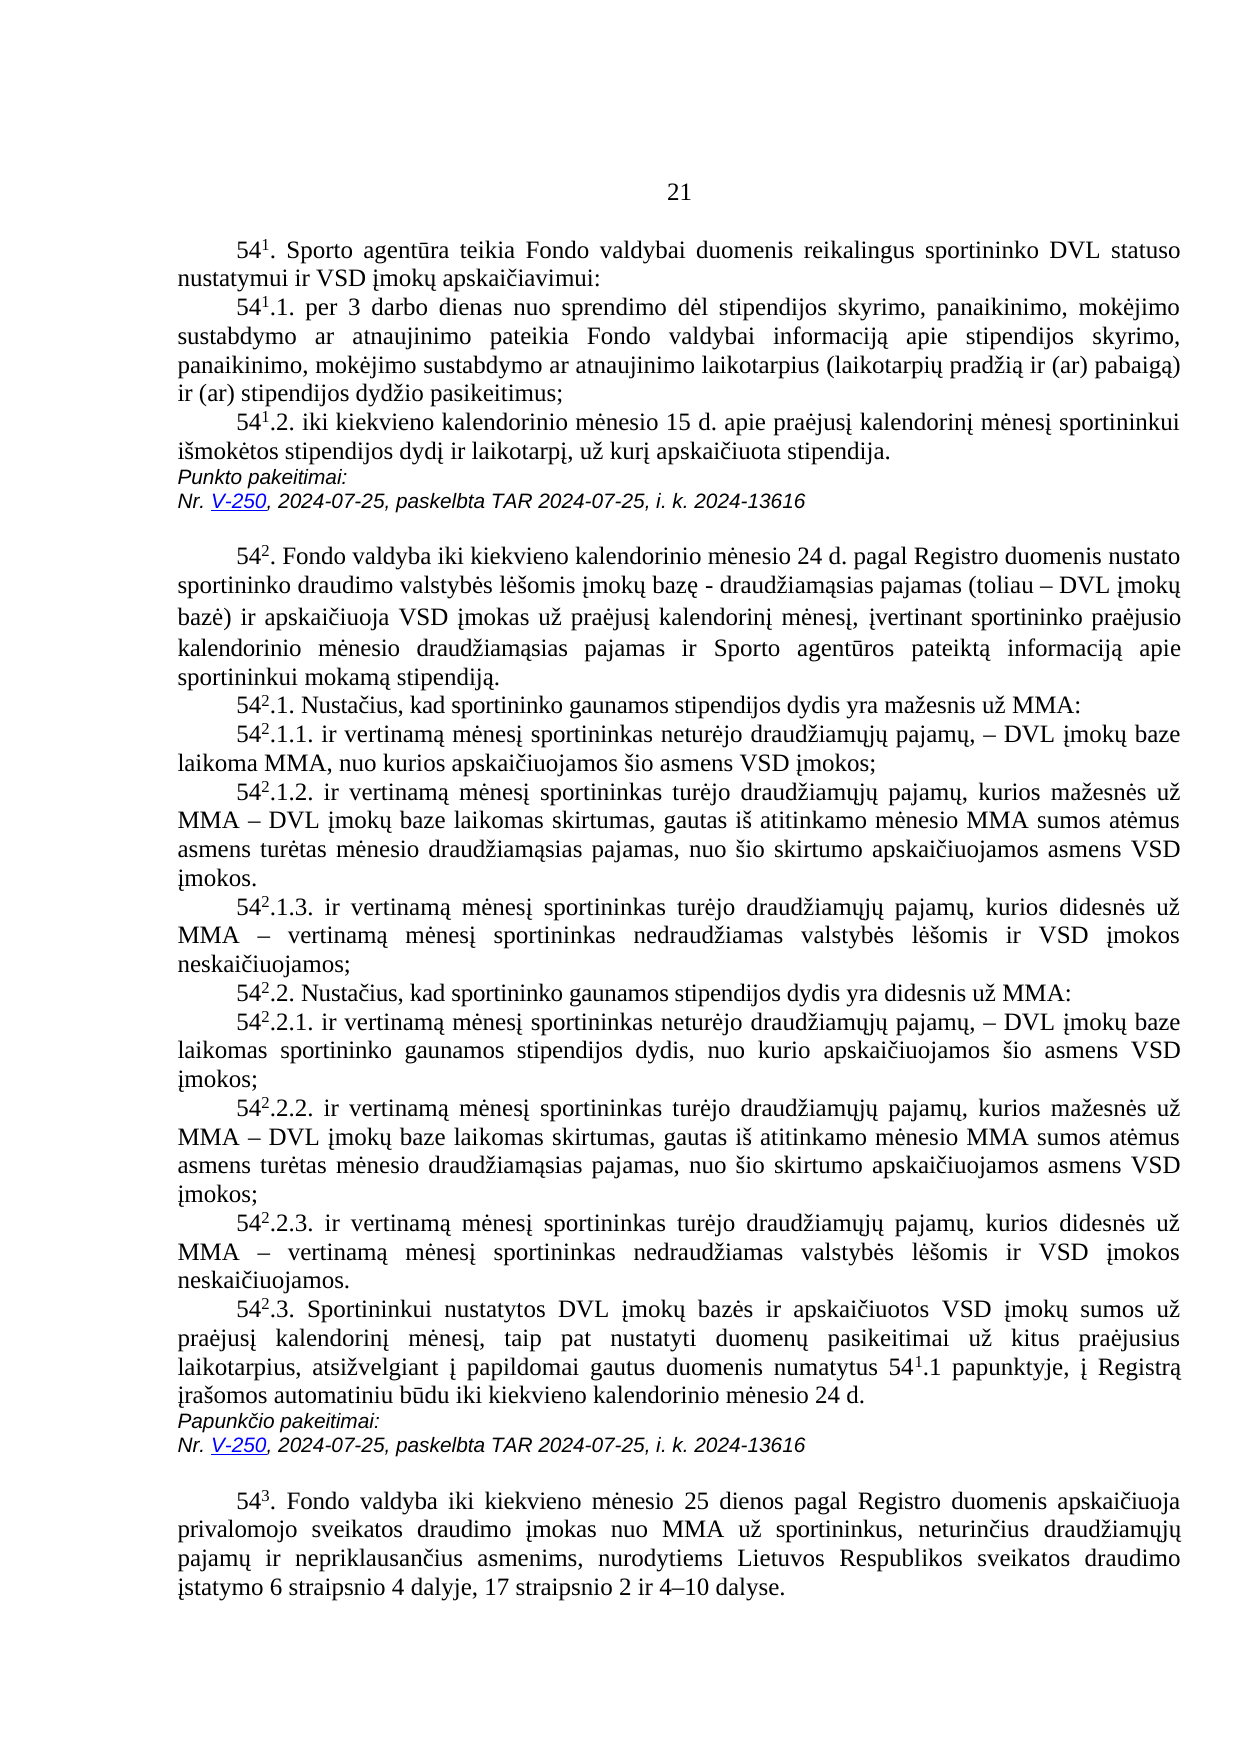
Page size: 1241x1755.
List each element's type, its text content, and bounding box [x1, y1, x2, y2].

text Punkto pakeitimai: [177, 465, 1181, 489]
text 541.1. per 3 darbo dienas nuo sprendimo dėl stipendijos skyrimo, panaikinimo, mokėjimo sustabdymo ar atnaujinimo pateikia Fondo valdybai informaciją apie stipendijos skyrimo, panaikinimo, mokėjimo sustabdymo ar atnaujinimo laikotarpius (laikotarpių pradžią ir (ar) pabaigą) ir (ar) stipendijos dydžio pasikeitimus; [177, 292, 1181, 407]
text 542.2.3. ir vertinamą mėnesį sportininkas turėjo draudžiamųjų pajamų, kurios didesnės už MMA – vertinamą mėnesį sportininkas nedraudžiamas valstybės lėšomis ir VSD įmokos neskaičiuojamos. [177, 1208, 1181, 1294]
text Nr. V-250, 2024-07-25, paskelbta TAR 2024-07-25, i. k. 2024-13616 [177, 489, 1181, 513]
text Papunkčio pakeitimai: [177, 1409, 1181, 1433]
text 541.2. iki kiekvieno kalendorinio mėnesio 15 d. apie praėjusį kalendorinį mėnesį sportininkui išmokėtos stipendijos dydį ir laikotarpį, už kurį apskaičiuota stipendija. [177, 407, 1181, 465]
text 542.2. Nustačius, kad sportininko gaunamos stipendijos dydis yra didesnis už MMA: [177, 978, 1181, 1007]
text 542.1.3. ir vertinamą mėnesį sportininkas turėjo draudžiamųjų pajamų, kurios didesnės už MMA – vertinamą mėnesį sportininkas nedraudžiamas valstybės lėšomis ir VSD įmokos neskaičiuojamos; [177, 892, 1181, 978]
text Nr. V-250, 2024-07-25, paskelbta TAR 2024-07-25, i. k. 2024-13616 [177, 1433, 1181, 1457]
text 542.1. Nustačius, kad sportininko gaunamos stipendijos dydis yra mažesnis už MMA: [177, 690, 1181, 719]
text 542.1.2. ir vertinamą mėnesį sportininkas turėjo draudžiamųjų pajamų, kurios mažesnės už MMA – DVL įmokų baze laikomas skirtumas, gautas iš atitinkamo mėnesio MMA sumos atėmus asmens turėtas mėnesio draudžiamąsias pajamas, nuo šio skirtumo apskaičiuojamos asmens VSD įmokos. [177, 777, 1181, 892]
text 542.3. Sportininkui nustatytos DVL įmokų bazės ir apskaičiuotos VSD įmokų sumos už praėjusį kalendorinį mėnesį, taip pat nustatyti duomenų pasikeitimai už kitus praėjusius laikotarpius, atsižvelgiant į papildomai gautus duomenis numatytus 541.1 papunktyje, į Registrą įrašomos automatiniu būdu iki kiekvieno kalendorinio mėnesio 24 d. [177, 1294, 1181, 1409]
text 542.1.1. ir vertinamą mėnesį sportininkas neturėjo draudžiamųjų pajamų, – DVL įmokų baze laikoma MMA, nuo kurios apskaičiuojamos šio asmens VSD įmokos; [177, 719, 1181, 777]
text 542.2.2. ir vertinamą mėnesį sportininkas turėjo draudžiamųjų pajamų, kurios mažesnės už MMA – DVL įmokų baze laikomas skirtumas, gautas iš atitinkamo mėnesio MMA sumos atėmus asmens turėtas mėnesio draudžiamąsias pajamas, nuo šio skirtumo apskaičiuojamos asmens VSD įmokos; [177, 1093, 1181, 1208]
text 541. Sporto agentūra teikia Fondo valdybai duomenis reikalingus sportininko DVL statuso nustatymui ir VSD įmokų apskaičiavimui: [177, 235, 1181, 292]
text 542. Fondo valdyba iki kiekvieno kalendorinio mėnesio 24 d. pagal Registro duomenis nustato sportininko draudimo valstybės lėšomis įmokų bazę - draudžiamąsias pajamas (toliau – DVL įmokų bazė) ir apskaičiuoja VSD įmokas už praėjusį kalendorinį mėnesį, įvertinant sportininko praėjusio kalendorinio mėnesio draudžiamąsias pajamas ir Sporto agentūros pateiktą informaciją apie sportininkui mokamą stipendiją. [177, 541, 1181, 690]
text 542.2.1. ir vertinamą mėnesį sportininkas neturėjo draudžiamųjų pajamų, – DVL įmokų baze laikomas sportininko gaunamos stipendijos dydis, nuo kurio apskaičiuojamos šio asmens VSD įmokos; [177, 1007, 1181, 1093]
text 543. Fondo valdyba iki kiekvieno mėnesio 25 dienos pagal Registro duomenis apskaičiuoja privalomojo sveikatos draudimo įmokas nuo MMA už sportininkus, neturinčius draudžiamųjų pajamų ir nepriklausančius asmenims, nurodytiems Lietuvos Respublikos sveikatos draudimo įstatymo 6 straipsnio 4 dalyje, 17 straipsnio 2 ir 4–10 dalyse. [177, 1486, 1181, 1601]
